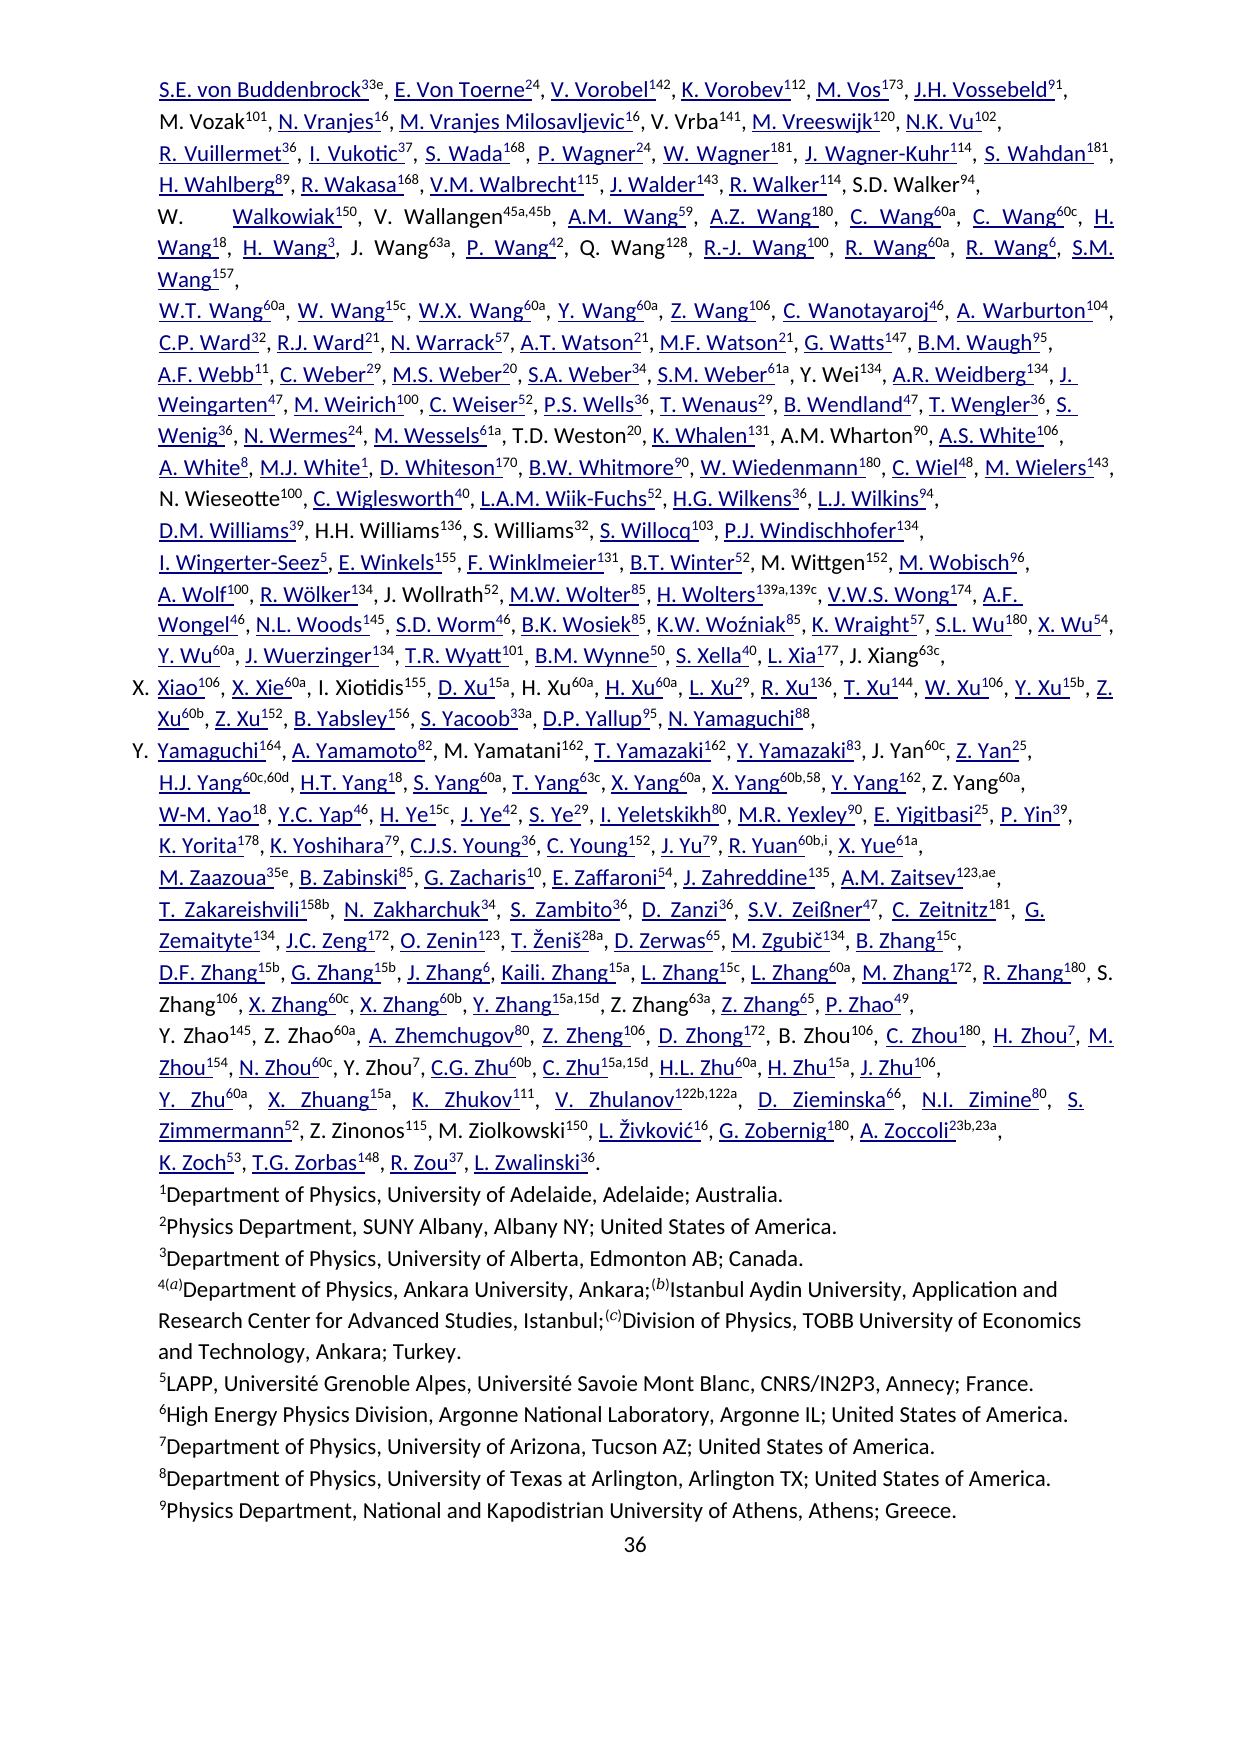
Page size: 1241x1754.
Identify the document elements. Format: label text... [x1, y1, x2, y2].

text R. Vuillermet36, I. Vukotic37, S. Wada168, P. Wagner24, W. Wagner181, J. Wagner-Kuhr114, S. Wahdan181, H. Wahlberg89, R. Wakasa168, V.M. Walbrecht115, J. Walder143, R. Walker114, S.D. Walker94, [159, 139, 1114, 198]
text M. Zaazoua35e, B. Zabinski85, G. Zacharis10, E. Zaffaroni54, J. Zahreddine135, A.M. Zaitsev123,ae, [159, 863, 1114, 891]
text 5LAPP, Université Grenoble Alpes, Université Savoie Mont Blanc, CNRS/IN2P3, Annecy; France. [159, 1369, 1114, 1397]
text 6High Energy Physics Division, Argonne National Laboratory, Argonne IL; United States of America. [159, 1401, 1114, 1428]
list Walkowiak150, V. Wallangen45a,45b, A.M. Wang59, A.Z. Wang180, C. Wang60a, C. Wang60c, H. Wang18, H. Wang3, J. Wang63a, P. Wang42, Q. Wang128, R.-J. Wang100, R. Wang60a, R. Wang6, S.M. Wang157, [157, 202, 1114, 293]
text 9Physics Department, National and Kapodistrian University of Athens, Athens; Greece. [159, 1496, 1114, 1524]
text W-M. Yao18, Y.C. Yap46, H. Ye15c, J. Ye42, S. Ye29, I. Yeletskikh80, M.R. Yexley90, E. Yigitbasi25, P. Yin39, K. Yorita178, K. Yoshihara79, C.J.S. Young36, C. Young152, J. Yu79, R. Yuan60b,i, X. Yue61a, [159, 800, 1074, 859]
text 7Department of Physics, University of Arizona, Tucson AZ; United States of America. [159, 1432, 1114, 1460]
text A. White8, M.J. White1, D. Whiteson170, B.W. Whitmore90, W. Wiedenmann180, C. Wiel48, M. Wielers143, N. Wieseotte100, C. Wiglesworth40, L.A.M. Wiik-Fuchs52, H.G. Wilkens36, L.J. Wilkins94, [159, 453, 1114, 512]
text D.F. Zhang15b, G. Zhang15b, J. Zhang6, Kaili. Zhang15a, L. Zhang15c, L. Zhang60a, M. Zhang172, R. Zhang180, S. Zhang106, X. Zhang60c, X. Zhang60b, Y. Zhang15a,15d, Z. Zhang63a, Z. Zhang65, P. Zhao49, [159, 958, 1114, 1018]
text I. Wingerter-Seez5, E. Winkels155, F. Winklmeier131, B.T. Winter52, M. Wittgen152, M. Wobisch96, [159, 548, 1114, 576]
text Y. Zhao145, Z. Zhao60a, A. Zhemchugov80, Z. Zheng106, D. Zhong172, B. Zhou106, C. Zhou180, H. Zhou7, M. Zhou154, N. Zhou60c, Y. Zhou7, C.G. Zhu60b, C. Zhu15a,15d, H.L. Zhu60a, H. Zhu15a, J. Zhu106, [159, 1022, 1114, 1081]
text S.E. von Buddenbrock33e, E. Von Toerne24, V. Vorobel142, K. Vorobev112, M. Vos173, J.H. Vossebeld91, [159, 75, 1114, 103]
list Xiao106, X. Xie60a, I. Xiotidis155, D. Xu15a, H. Xu60a, H. Xu60a, L. Xu29, R. Xu136, T. Xu144, W. Xu106, Y. Xu15b, Z. Xu60b, Z. Xu152, B. Yabsley156, S. Yacoob33a, D.P. Yallup95, N. Yamaguchi88, [132, 673, 1114, 732]
text A. Wolf100, R. Wölker134, J. Wollrath52, M.W. Wolter85, H. Wolters139a,139c, V.W.S. Wong174, A.F. Wongel46, N.L. Woods145, S.D. Worm46, B.K. Wosiek85, K.W. Woźniak85, K. Wraight57, S.L. Wu180, X. Wu54, Y. Wu60a, J. Wuerzinger134, T.R. Wyatt101, B.M. Wynne50, S. Xella40, L. Xia177, J. Xiang63c, [158, 580, 1115, 669]
text H.J. Yang60c,60d, H.T. Yang18, S. Yang60a, T. Yang63c, X. Yang60a, X. Yang60b,58, Y. Yang162, Z. Yang60a, [159, 768, 1114, 796]
text 2Physics Department, SUNY Albany, Albany NY; United States of America. [159, 1212, 1114, 1240]
text 3Department of Physics, University of Alberta, Edmonton AB; Canada. [159, 1244, 1114, 1272]
text Y. Zhu60a, X. Zhuang15a, K. Zhukov111, V. Zhulanov122b,122a, D. Zieminska66, N.I. Zimine80, S. Zimmermann52, Z. Zinonos115, M. Ziolkowski150, L. Živković16, G. Zobernig180, A. Zoccoli23b,23a, [159, 1085, 1084, 1144]
text W.T. Wang60a, W. Wang15c, W.X. Wang60a, Y. Wang60a, Z. Wang106, C. Wanotayaroj46, A. Warburton104, C.P. Ward32, R.J. Ward21, N. Warrack57, A.T. Watson21, M.F. Watson21, G. Watts147, B.M. Waugh95, [159, 297, 1114, 356]
text 8Department of Physics, University of Texas at Arlington, Arlington TX; United States of America. [159, 1464, 1114, 1492]
list Yamaguchi164, A. Yamamoto82, M. Yamatani162, T. Yamazaki162, Y. Yamazaki83, J. Yan60c, Z. Yan25, [132, 736, 1114, 764]
text M. Vozak101, N. Vranjes16, M. Vranjes Milosavljevic16, V. Vrba141, M. Vreeswijk120, N.K. Vu102, [159, 107, 1114, 135]
text T. Zakareishvili158b, N. Zakharchuk34, S. Zambito36, D. Zanzi36, S.V. Zeißner47, C. Zeitnitz181, G. Zemaityte134, J.C. Zeng172, O. Zenin123, T. Ženiš28a, D. Zerwas65, M. Zgubič134, B. Zhang15c, [159, 895, 1045, 954]
text A.F. Webb11, C. Weber29, M.S. Weber20, S.A. Weber34, S.M. Weber61a, Y. Wei134, A.R. Weidberg134, J. Weingarten47, M. Weirich100, C. Weiser52, P.S. Wells36, T. Wenaus29, B. Wendland47, T. Wengler36, S. Wenig36, N. Wermes24, M. Wessels61a, T.D. Weston20, K. Whalen131, A.M. Wharton90, A.S. White106, [158, 360, 1115, 449]
text K. Zoch53, T.G. Zorbas148, R. Zou37, L. Zwalinski36. [159, 1148, 1114, 1176]
text 4(𝑎)Department of Physics, Ankara University, Ankara;(𝑏)Istanbul Aydin University, Application and Research Center for Advanced Studies, Istanbul;(𝑐)Division of Physics, TOBB University of Economics and Technology, Ankara; Turkey. [158, 1276, 1115, 1365]
text 1Department of Physics, University of Adelaide, Adelaide; Australia. [159, 1180, 1114, 1208]
text D.M. Williams39, H.H. Williams136, S. Williams32, S. Willocq103, P.J. Windischhofer134, [159, 516, 1114, 544]
